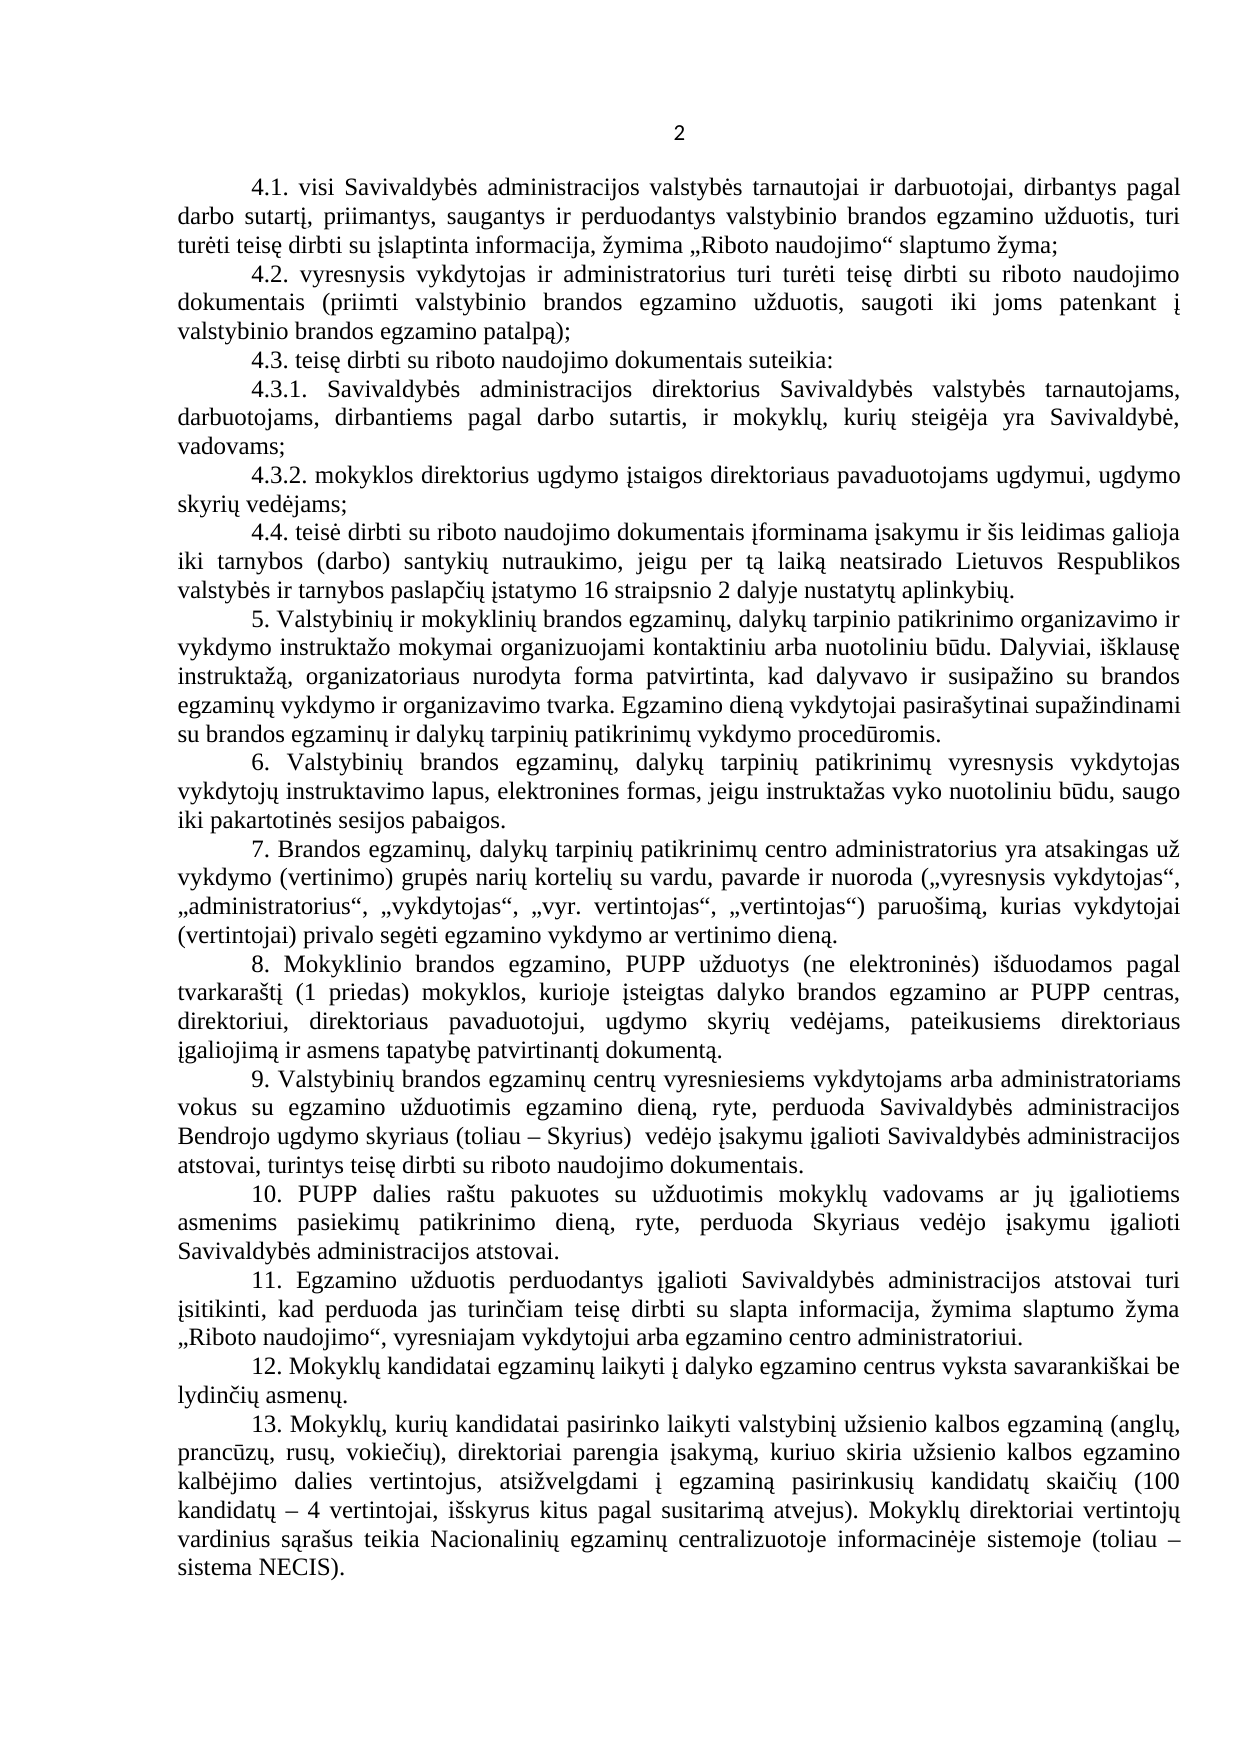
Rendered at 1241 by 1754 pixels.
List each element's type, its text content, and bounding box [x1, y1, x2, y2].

text 10. PUPP dalies raštu pakuotes su užduotimis mokyklų vadovams ar jų įgaliotiems asmenims pasiekimų patikrinimo dieną, ryte, perduoda Skyriaus vedėjo įsakymu įgalioti Savivaldybės administracijos atstovai. [177, 1179, 1181, 1265]
text 7. Brandos egzaminų, dalykų tarpinių patikrinimų centro administratorius yra atsakingas už vykdymo (vertinimo) grupės narių kortelių su vardu, pavarde ir nuoroda („vyresnysis vykdytojas“, „administratorius“, „vykdytojas“, „vyr. vertintojas“, „vertintojas“) paruošimą, kurias vykdytojai (vertintojai) privalo segėti egzamino vykdymo ar vertinimo dieną. [177, 834, 1181, 949]
text 4.3. teisę dirbti su riboto naudojimo dokumentais suteikia: [177, 345, 1181, 374]
text 4.2. vyresnysis vykdytojas ir administratorius turi turėti teisę dirbti su riboto naudojimo dokumentais (priimti valstybinio brandos egzamino užduotis, saugoti iki joms patenkant į valstybinio brandos egzamino patalpą); [177, 259, 1181, 345]
text 9. Valstybinių brandos egzaminų centrų vyresniesiems vykdytojams arba administratoriams vokus su egzamino užduotimis egzamino dieną, ryte, perduoda Savivaldybės administracijos Bendrojo ugdymo skyriaus (toliau – Skyrius) vedėjo įsakymu įgalioti Savivaldybės administracijos atstovai, turintys teisę dirbti su riboto naudojimo dokumentais. [177, 1064, 1181, 1179]
text 4.4. teisė dirbti su riboto naudojimo dokumentais įforminama įsakymu ir šis leidimas galioja iki tarnybos (darbo) santykių nutraukimo, jeigu per tą laiką neatsirado Lietuvos Respublikos valstybės ir tarnybos paslapčių įstatymo 16 straipsnio 2 dalyje nustatytų aplinkybių. [177, 517, 1181, 604]
text 5. Valstybinių ir mokyklinių brandos egzaminų, dalykų tarpinio patikrinimo organizavimo ir vykdymo instruktažo mokymai organizuojami kontaktiniu arba nuotoliniu būdu. Dalyviai, išklausę instruktažą, organizatoriaus nurodyta forma patvirtinta, kad dalyvavo ir susipažino su brandos egzaminų vykdymo ir organizavimo tvarka. Egzamino dieną vykdytojai pasirašytinai supažindinami su brandos egzaminų ir dalykų tarpinių patikrinimų vykdymo procedūromis. [177, 604, 1181, 747]
text 8. Mokyklinio brandos egzamino, PUPP užduotys (ne elektroninės) išduodamos pagal tvarkaraštį (1 priedas) mokyklos, kurioje įsteigtas dalyko brandos egzamino ar PUPP centras, direktoriui, direktoriaus pavaduotojui, ugdymo skyrių vedėjams, pateikusiems direktoriaus įgaliojimą ir asmens tapatybę patvirtinantį dokumentą. [177, 949, 1181, 1064]
text 4.3.1. Savivaldybės administracijos direktorius Savivaldybės valstybės tarnautojams, darbuotojams, dirbantiems pagal darbo sutartis, ir mokyklų, kurių steigėja yra Savivaldybė, vadovams; [177, 374, 1181, 460]
text 12. Mokyklų kandidatai egzaminų laikyti į dalyko egzamino centrus vyksta savarankiškai be lydinčių asmenų. [177, 1351, 1181, 1409]
text 11. Egzamino užduotis perduodantys įgalioti Savivaldybės administracijos atstovai turi įsitikinti, kad perduoda jas turinčiam teisę dirbti su slapta informacija, žymima slaptumo žyma „Riboto naudojimo“, vyresniajam vykdytojui arba egzamino centro administratoriui. [177, 1265, 1181, 1351]
text 4.3.2. mokyklos direktorius ugdymo įstaigos direktoriaus pavaduotojams ugdymui, ugdymo skyrių vedėjams; [177, 460, 1181, 517]
text 6. Valstybinių brandos egzaminų, dalykų tarpinių patikrinimų vyresnysis vykdytojas vykdytojų instruktavimo lapus, elektronines formas, jeigu instruktažas vyko nuotoliniu būdu, saugo iki pakartotinės sesijos pabaigos. [177, 747, 1181, 834]
text 13. Mokyklų, kurių kandidatai pasirinko laikyti valstybinį užsienio kalbos egzaminą (anglų, prancūzų, rusų, vokiečių), direktoriai parengia įsakymą, kuriuo skiria užsienio kalbos egzamino kalbėjimo dalies vertintojus, atsižvelgdami į egzaminą pasirinkusių kandidatų skaičių (100 kandidatų – 4 vertintojai, išskyrus kitus pagal susitarimą atvejus). Mokyklų direktoriai vertintojų vardinius sąrašus teikia Nacionalinių egzaminų centralizuotoje informacinėje sistemoje (toliau – sistema NECIS). [177, 1409, 1181, 1581]
text 4.1. visi Savivaldybės administracijos valstybės tarnautojai ir darbuotojai, dirbantys pagal darbo sutartį, priimantys, saugantys ir perduodantys valstybinio brandos egzamino užduotis, turi turėti teisę dirbti su įslaptinta informacija, žymima „Riboto naudojimo“ slaptumo žyma; [177, 172, 1181, 259]
